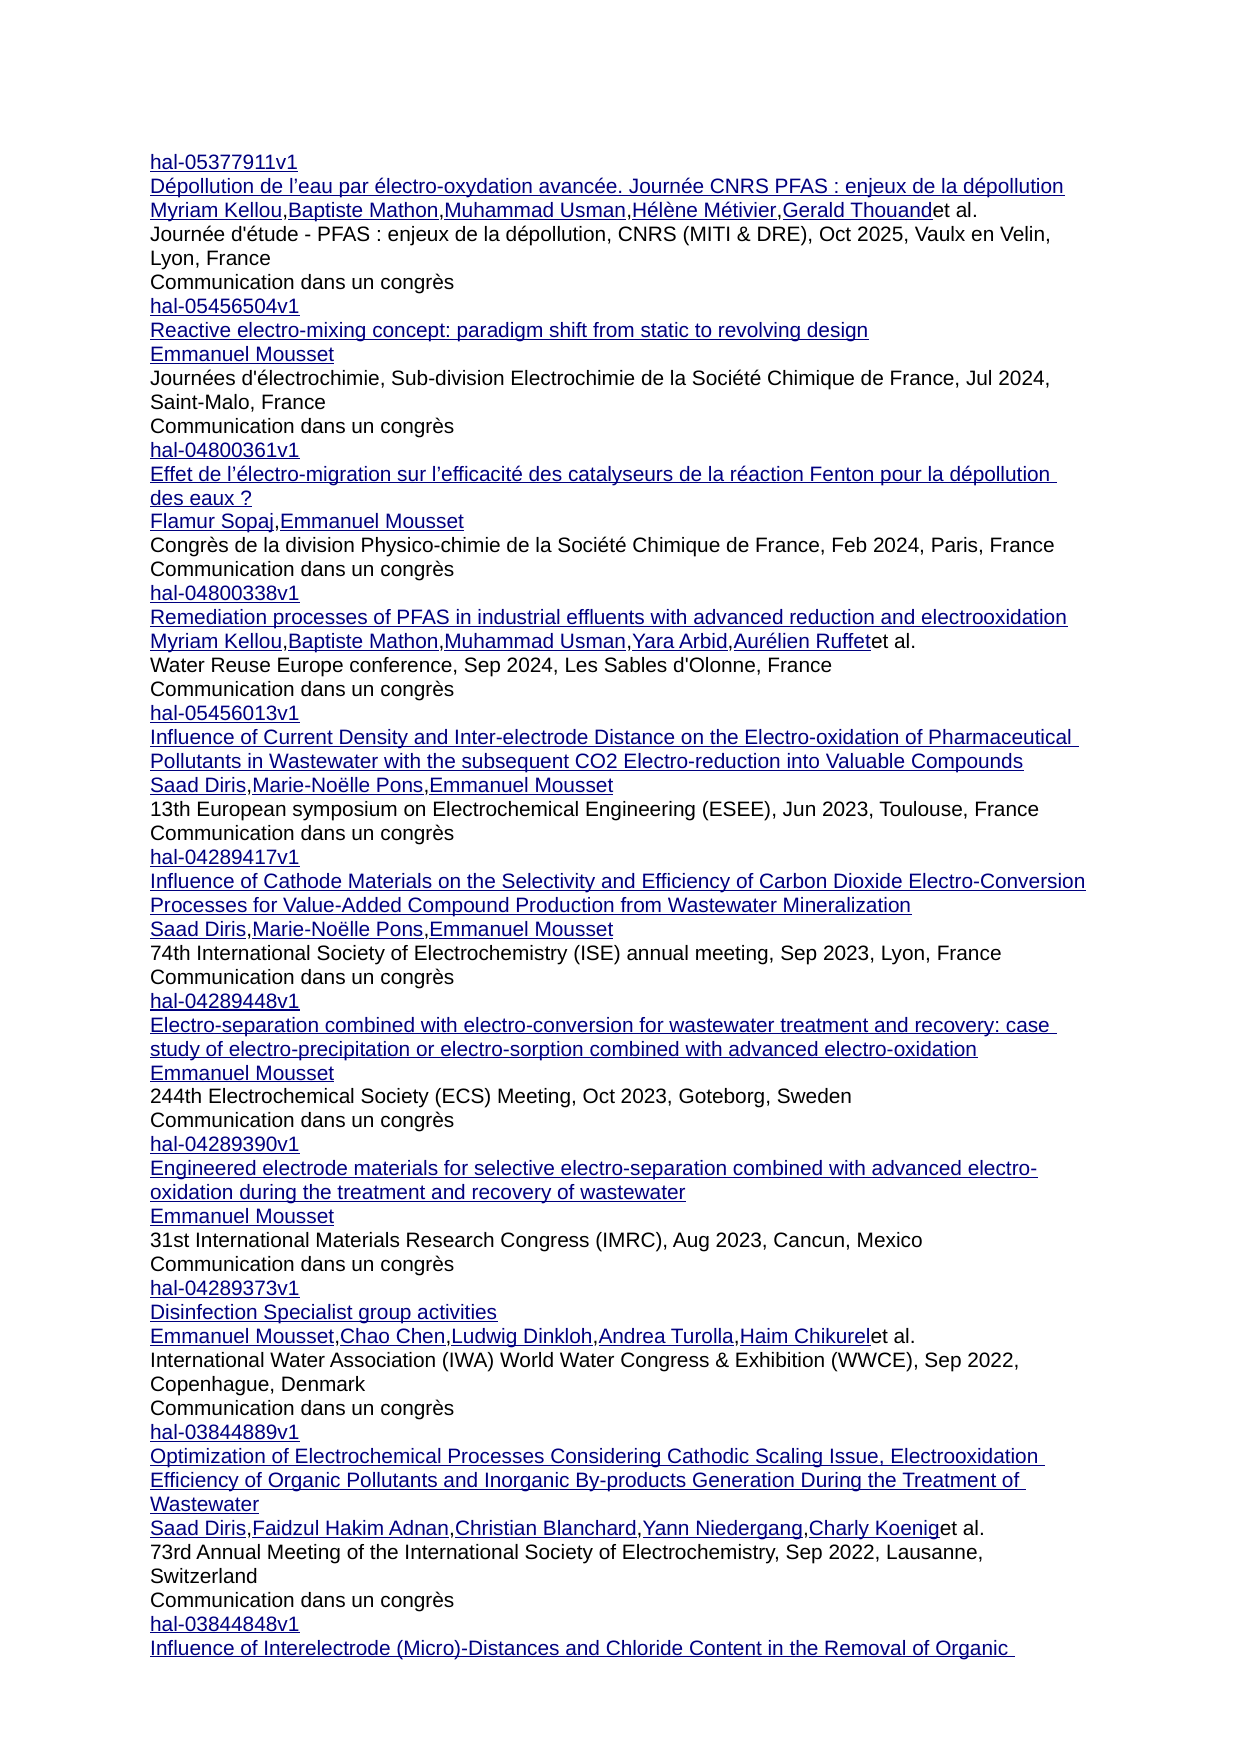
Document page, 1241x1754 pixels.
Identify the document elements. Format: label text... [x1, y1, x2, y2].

table_cell hal-05377911v1 [150, 150, 1090, 174]
table_cell Optimization of Electrochemical Processes Considering Cathodic Scaling Issue, Electrooxidation Efficiency of Organic Pollutants and Inorganic By-products Generation During the Treatment of Wastewater Saad Diris,Faidzul Hakim Adnan,Christian Blanchard,Yann Niedergang,Charly Koeniget al. 73rd Annual Meeting of the International Society of Electrochemistry, Sep 2022, Lausanne, Switzerland Communication dans un congrès hal-03844848v1 [150, 1444, 1090, 1635]
table_cell Electro-separation combined with electro-conversion for wastewater treatment and recovery: case study of electro-precipitation or electro-sorption combined with advanced electro-oxidation Emmanuel Mousset 244th Electrochemical Society (ECS) Meeting, Oct 2023, Goteborg, Sweden Communication dans un congrès hal-04289390v1 [150, 1013, 1090, 1156]
table_cell Influence of Cathode Materials on the Selectivity and Efficiency of Carbon Dioxide Electro-Conversion Processes for Value-Added Compound Production from Wastewater Mineralization Saad Diris,Marie-Noëlle Pons,Emmanuel Mousset 74th International Society of Electrochemistry (ISE) annual meeting, Sep 2023, Lyon, France Communication dans un congrès hal-04289448v1 [150, 869, 1090, 1012]
table_cell Engineered electrode materials for selective electro-separation combined with advanced electro-oxidation during the treatment and recovery of wastewater Emmanuel Mousset 31st International Materials Research Congress (IMRC), Aug 2023, Cancun, Mexico Communication dans un congrès hal-04289373v1 [150, 1156, 1090, 1300]
table_cell Influence of Interelectrode (Micro)-Distances and Chloride Content in the Removal of Organic [150, 1635, 1090, 1659]
table_cell Reactive electro-mixing concept: paradigm shift from static to revolving design Emmanuel Mousset Journées d'électrochimie, Sub-division Electrochimie de la Société Chimique de France, Jul 2024, Saint-Malo, France Communication dans un congrès hal-04800361v1 [150, 318, 1090, 461]
table_cell Influence of Current Density and Inter-electrode Distance on the Electro-oxidation of Pharmaceutical Pollutants in Wastewater with the subsequent CO2 Electro-reduction into Valuable Compounds Saad Diris,Marie-Noëlle Pons,Emmanuel Mousset 13th European symposium on Electrochemical Engineering (ESEE), Jun 2023, Toulouse, France Communication dans un congrès hal-04289417v1 [150, 725, 1090, 869]
table_cell Disinfection Specialist group activities Emmanuel Mousset,Chao Chen,Ludwig Dinkloh,Andrea Turolla,Haim Chikurelet al. International Water Association (IWA) World Water Congress & Exhibition (WWCE), Sep 2022, Copenhague, Denmark Communication dans un congrès hal-03844889v1 [150, 1300, 1090, 1444]
table_cell Dépollution de l’eau par électro-oxydation avancée. Journée CNRS PFAS : enjeux de la dépollution Myriam Kellou,Baptiste Mathon,Muhammad Usman,Hélène Métivier,Gerald Thouandet al. Journée d'étude - PFAS : enjeux de la dépollution, CNRS (MITI & DRE), Oct 2025, Vaulx en Velin, Lyon, France Communication dans un congrès hal-05456504v1 [150, 174, 1090, 318]
table_cell Effet de l’électro-migration sur l’efficacité des catalyseurs de la réaction Fenton pour la dépollution des eaux ? Flamur Sopaj,Emmanuel Mousset Congrès de la division Physico-chimie de la Société Chimique de France, Feb 2024, Paris, France Communication dans un congrès hal-04800338v1 [150, 461, 1090, 605]
table_cell Remediation processes of PFAS in industrial effluents with advanced reduction and electrooxidation Myriam Kellou,Baptiste Mathon,Muhammad Usman,Yara Arbid,Aurélien Ruffetet al. Water Reuse Europe conference, Sep 2024, Les Sables d'Olonne, France Communication dans un congrès hal-05456013v1 [150, 605, 1090, 725]
